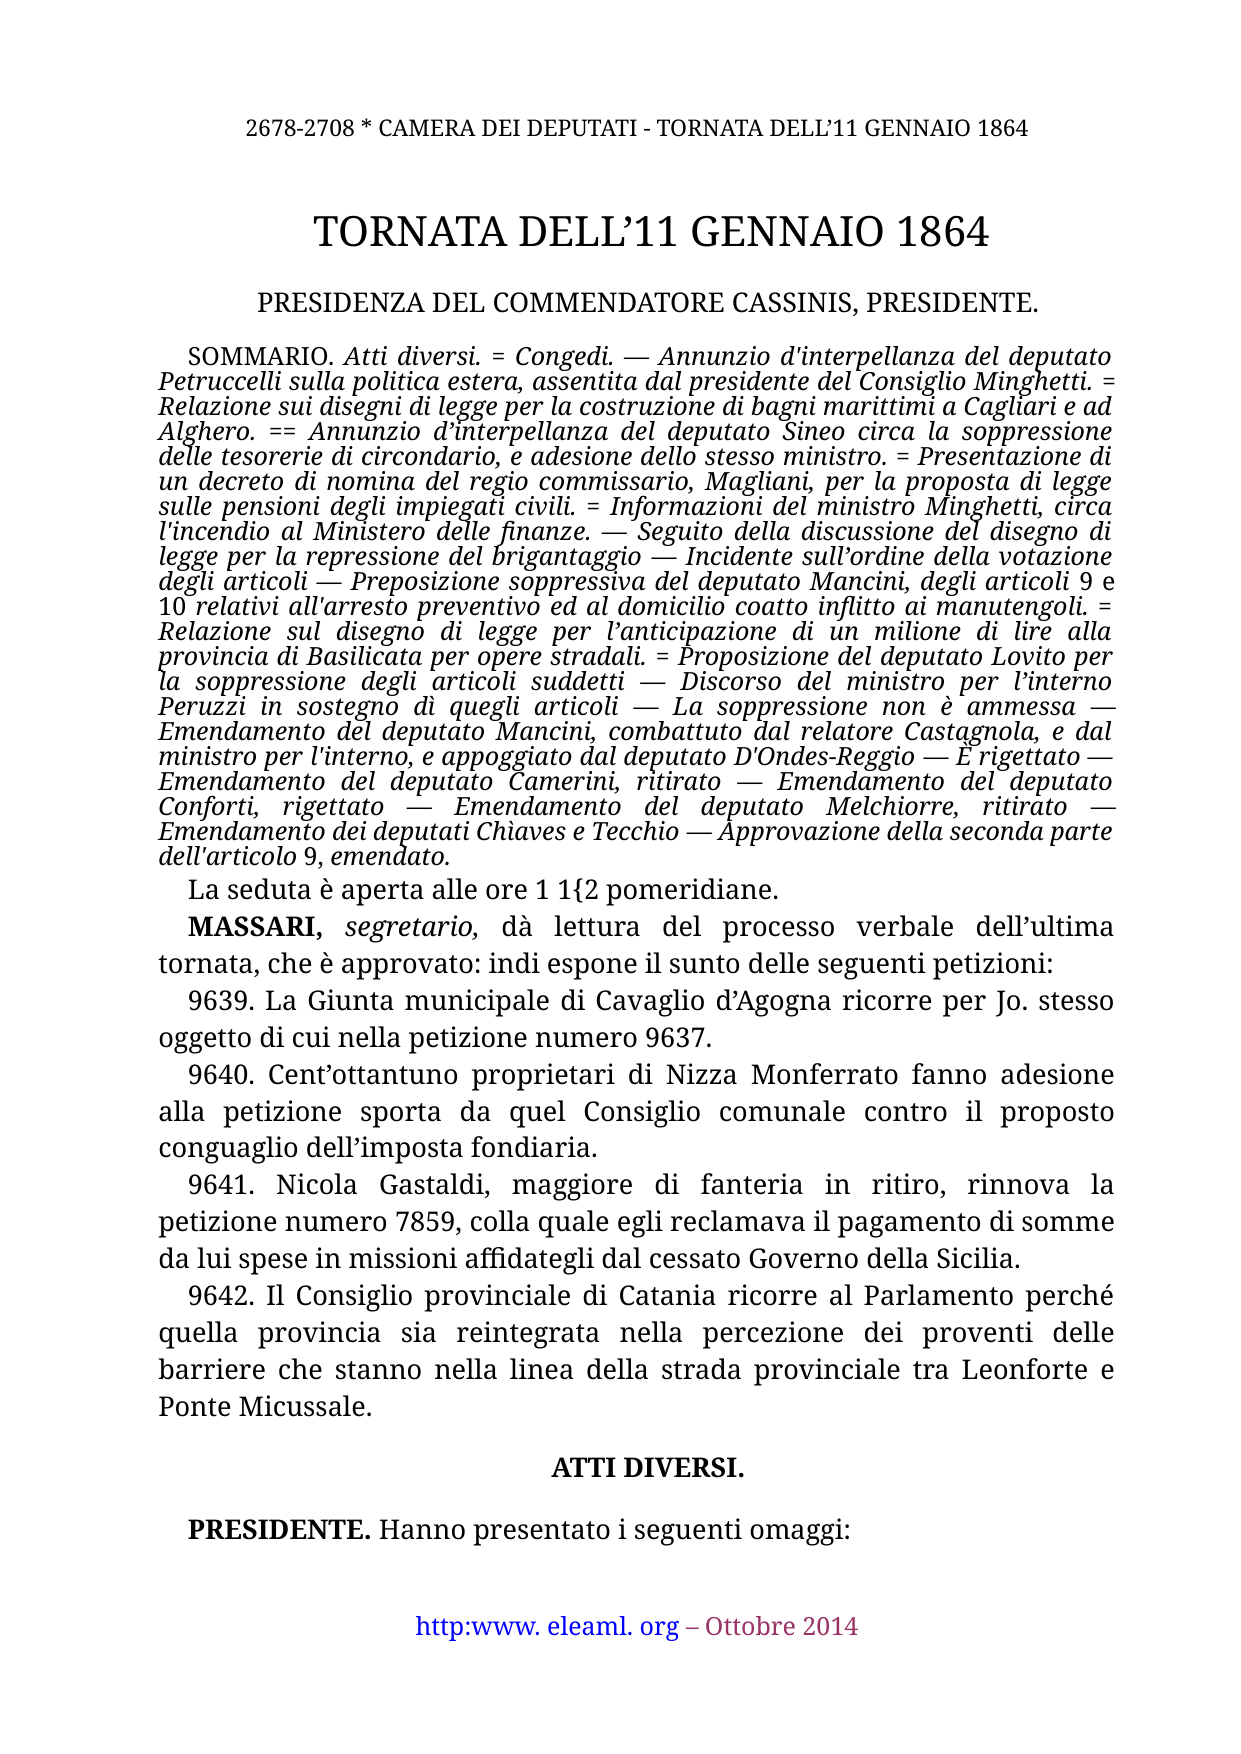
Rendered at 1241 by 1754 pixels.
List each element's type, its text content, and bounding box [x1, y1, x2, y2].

text 9641. Nicola Gastaldi, maggiore di fanteria in ritiro, rinnova la petizione numero 7859, colla quale egli reclamava il pagamento di somme da lui spese in missioni affidategli dal cessato Governo della Sicilia. [158, 1166, 1116, 1276]
text La seduta è aperta alle ore 1 1{2 pomeridiane. [158, 871, 1116, 908]
text PRESIDENTE. Hanno presentato i seguenti omaggi: [158, 1511, 1116, 1548]
text 9640. Cent’ottantuno proprietari di Nizza Monferrato fanno adesione alla petizione sporta da quel Consiglio comunale contro il proposto conguaglio dell’imposta fondiaria. [158, 1055, 1116, 1166]
text 9639. La Giunta municipale di Cavaglio d’Agogna ricorre per Jo. stesso oggetto di cui nella petizione numero 9637. [158, 981, 1116, 1055]
text PRESIDENZA DEL COMMENDATORE CASSINIS, PRESIDENTE. [158, 284, 1116, 321]
text SOMMARIO. Atti diversi. = Congedi. — Annunzio d'interpellanza del deputato Petruccelli sulla politica estera, assentita dal presidente del Consiglio Minghetti. = Relazione sui disegni di legge per la costruzione di bagni marittimi a Cagliari e ad Alghero. == Annunzio d’interpellanza del deputato Sineo circa la soppressione delle tesorerie di circondario, e adesione dello stesso ministro. = Presentazione di un decreto di nomina del regio commissario, Magliani, per la proposta di legge sulle pensioni degli impiegati civili. = Informazioni del ministro Minghetti, circa l'incendio al Ministero delle finanze. — Seguito della discussione del disegno di legge per la repressione del brigantaggio — Incidente sull’ordine della votazione degli articoli — Preposizione soppressiva del deputato Mancini, degli articoli 9 e 10 relativi all'arresto preventivo ed al domicilio coatto inflitto ai manutengoli. = Relazione sul disegno di legge per l’anticipazione di un milione di lire alla provincia di Basilicata per opere stradali. = Proposizione del deputato Lovito per la soppressione degli articoli suddetti — Discorso del ministro per l’interno Peruzzi in sostegno dì quegli articoli — La soppressione non è ammessa — Emendamento del deputato Mancini, combattuto dal relatore Castagnola, e dal ministro per l'interno, e appoggiato dal deputato D'Ondes-Reggio — È rigettato — Emendamento del deputato Camerini, ritirato — Emendamento del deputato Conforti, rigettato — Emendamento del deputato Melchiorre, ritirato — Emendamento dei deputati Chìaves e Tecchio — Approvazione della seconda parte dell'articolo 9, emendato. [158, 346, 1116, 871]
text 9642. Il Consiglio provinciale di Catania ricorre al Parlamento perché quella provincia sia reintegrata nella percezione dei proventi delle barriere che stanno nella linea della strada provinciale tra Leonforte e Ponte Micussale. [158, 1276, 1116, 1424]
text MASSARI, segretario, dà lettura del processo verbale dell’ultima tornata, che è approvato: indi espone il sunto delle seguenti petizioni: [158, 908, 1116, 981]
text TORNATA DELL’11 GENNAIO 1864 [158, 202, 1116, 259]
text ATTI DIVERSI. [158, 1449, 1116, 1486]
